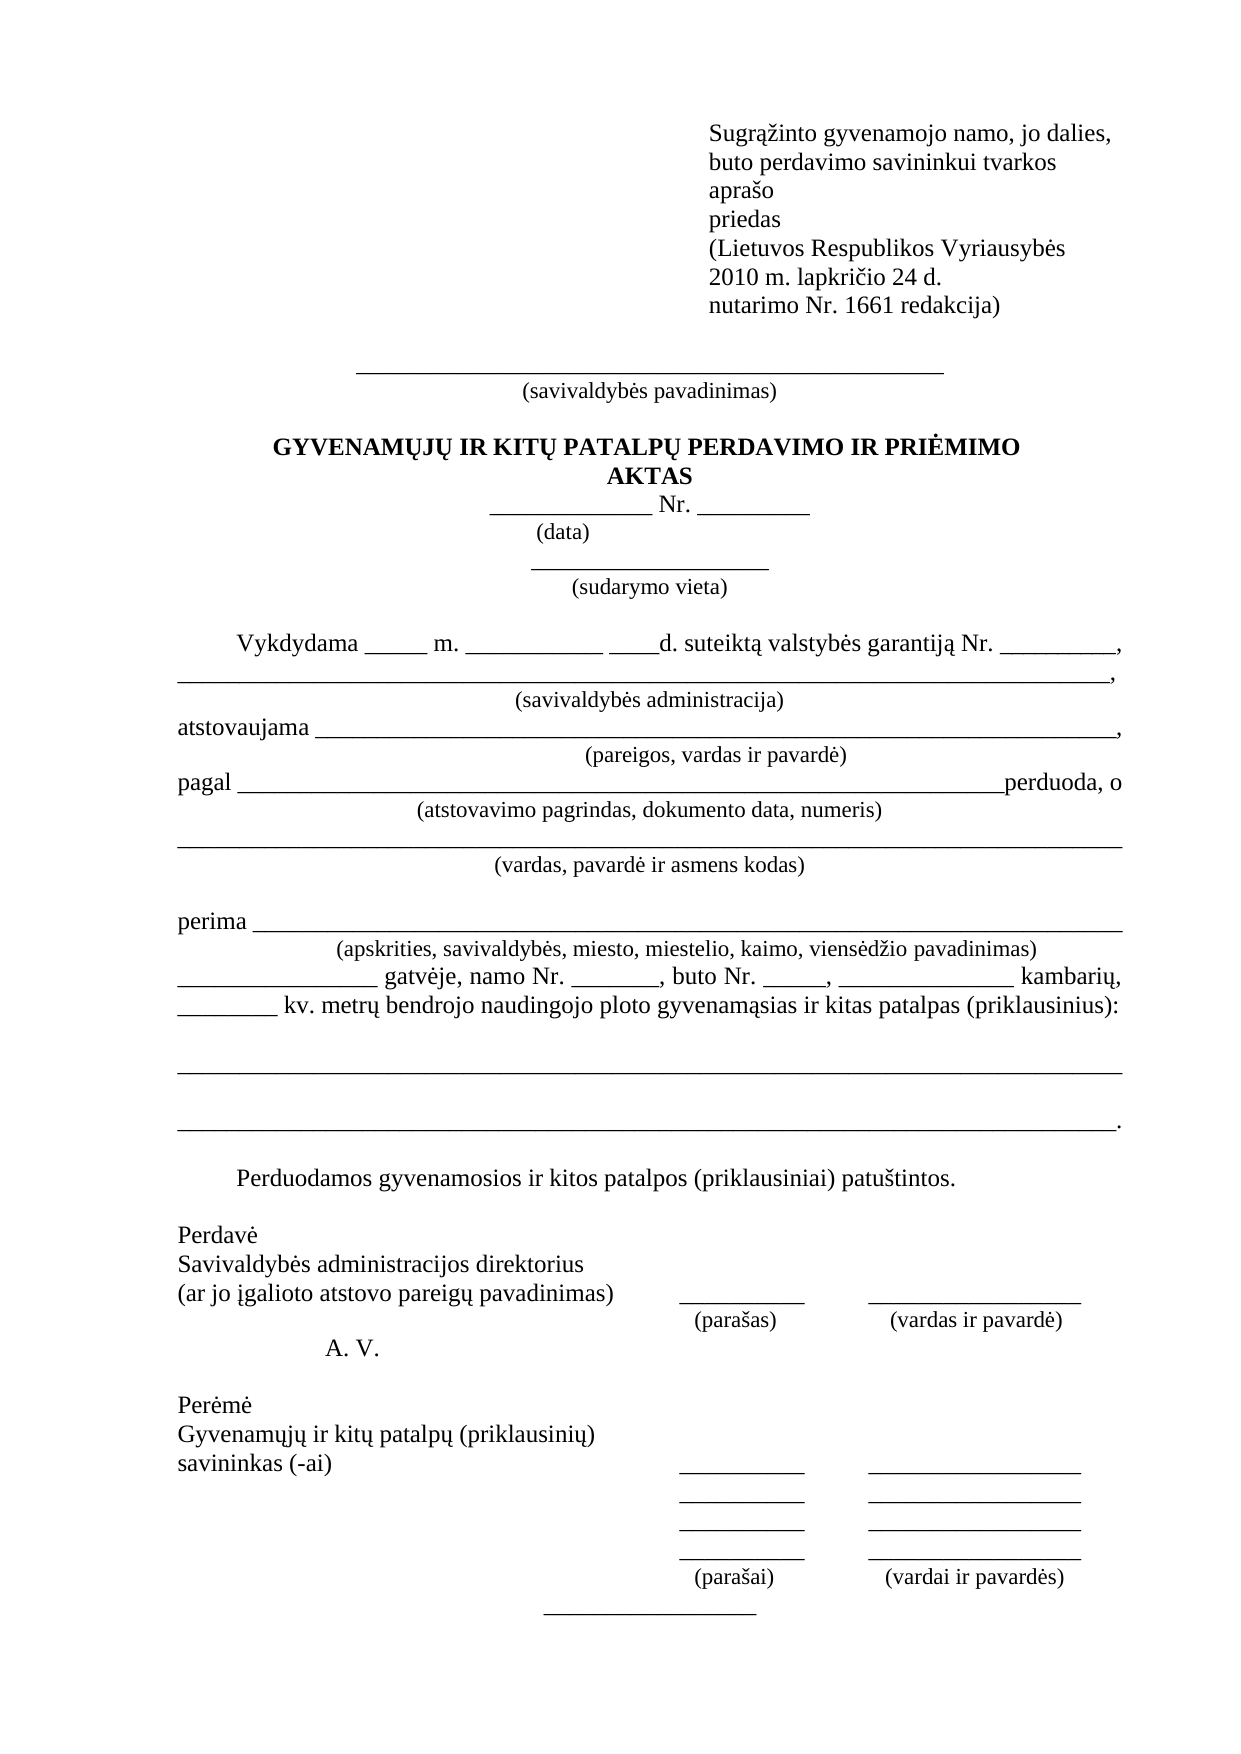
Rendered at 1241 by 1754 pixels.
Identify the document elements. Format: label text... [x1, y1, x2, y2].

text ________________ gatvėje, namo Nr. _______, buto Nr. _____, ______________ kambarių, ________ kv. metrų bendrojo naudingojo ploto gyvenamąsias ir kitas patalpas (priklausinius): [177, 961, 1122, 1019]
text buto perdavimo savininkui tvarkos [177, 147, 1122, 176]
text perima [177, 906, 1122, 935]
text nutarimo Nr. 1661 redakcija) [177, 291, 1122, 319]
text A. V. [325, 1333, 1122, 1362]
text (apskrities, savivaldybės, miesto, miestelio, kaimo, viensėdžio pavadinimas) [251, 935, 1122, 961]
text _ [177, 1048, 1122, 1073]
text aprašo [177, 176, 1122, 204]
text __________ _________________ [679, 1505, 1122, 1534]
text __________ _________________ [679, 1477, 1122, 1505]
text Gyvenamųjų ir kitų patalpų perdavimo IR Priėmimo [177, 432, 1122, 461]
text (sudarymo vieta) [177, 573, 1122, 600]
text atstovaujama , [177, 712, 1122, 741]
text _____________ Nr. _________ [177, 489, 1122, 518]
text Perduodamos gyvenamosios ir kitos patalpos (priklausiniai) patuštintos. [177, 1163, 1122, 1191]
text (vardas, pavardė ir asmens kodas) [177, 851, 1122, 878]
text (parašai) (vardai ir pavardės) [694, 1563, 1122, 1589]
text _ , [177, 657, 1122, 686]
text savininkas (-ai) __________ _________________ [177, 1448, 1122, 1477]
text (pareigos, vardas ir pavardė) [310, 741, 1122, 767]
text __________ _________________ [679, 1534, 1122, 1563]
text _______________________________________________ [177, 348, 1122, 377]
text (data) [477, 518, 1122, 544]
text pagal perduoda, o [177, 767, 1122, 796]
text (Lietuvos Respublikos Vyriausybės [177, 233, 1122, 262]
text (parašas) (vardas ir pavardė) [694, 1306, 1122, 1333]
text aktas [177, 461, 1122, 489]
text Perdavė [177, 1220, 1122, 1249]
text Savivaldybės administracijos direktorius [177, 1249, 1122, 1278]
text (savivaldybės administracija) [177, 686, 1122, 712]
text Vykdydama _____ m. ___________ ____d. suteiktą valstybės garantiją Nr. , [177, 628, 1122, 657]
text (atstovavimo pagrindas, dokumento data, numeris) [177, 796, 1122, 822]
text ___________________ [177, 544, 1122, 573]
text _ . [177, 1105, 1122, 1134]
text (savivaldybės pavadinimas) [177, 377, 1122, 403]
text 2010 m. lapkričio 24 d. [177, 262, 1122, 291]
text (ar jo įgalioto atstovo pareigų pavadinimas) __________ _________________ [177, 1278, 1122, 1306]
text Perėmė [177, 1390, 1122, 1419]
text Gyvenamųjų ir kitų patalpų (priklausinių) [177, 1419, 1122, 1448]
text _ [177, 822, 1122, 847]
text _________________ [177, 1589, 1122, 1618]
text Sugrąžinto gyvenamojo namo, jo dalies, [177, 118, 1122, 147]
text priedas [177, 204, 1122, 233]
